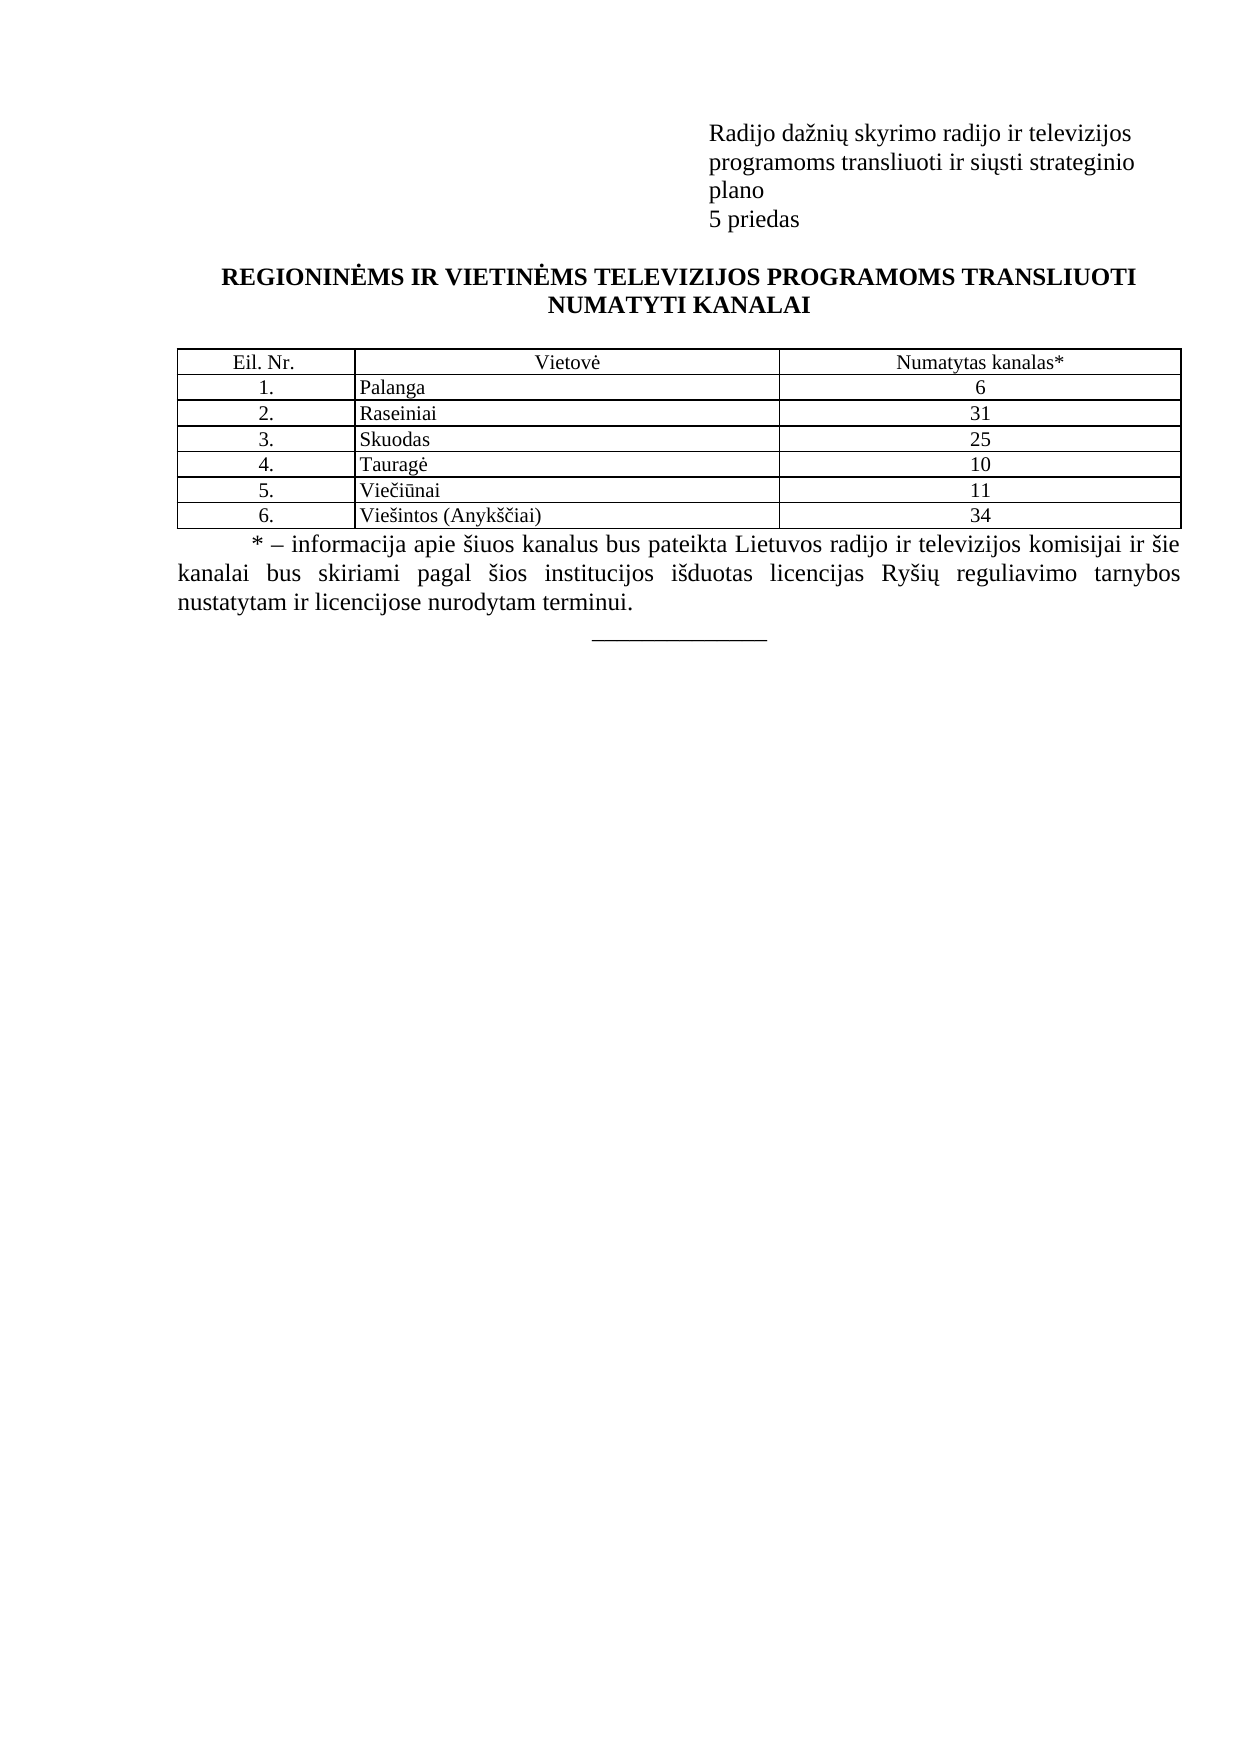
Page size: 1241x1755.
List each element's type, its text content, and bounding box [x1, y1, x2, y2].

text programoms transliuoti ir siųsti strateginio [709, 147, 1181, 176]
table_cell 31 [780, 401, 784, 425]
text Radijo dažnių skyrimo radijo ir televizijos [709, 118, 1181, 147]
text 5 priedas [709, 204, 1181, 233]
text ______________ [177, 615, 1181, 644]
table_cell 25 [780, 427, 784, 451]
text * – informacija apie šiuos kanalus bus pateikta Lietuvos radijo ir televizijos komisijai ir šie kanalai bus skiriami pagal šios institucijos išduotas licencijas Ryšių reguliavimo tarnybos nustatytam ir licencijose nurodytam terminui. [177, 529, 1181, 615]
table_cell 11 [780, 478, 784, 502]
table_cell 34 [780, 503, 784, 527]
text REGIONINĖMS IR VIETINĖMS TELEVIZIJOS PROGRAMOMS TRANSLIUOTI NUMATYTI KANALAI [177, 262, 1181, 319]
table_cell 10 [780, 452, 784, 476]
text plano [709, 176, 1181, 204]
table_cell 6 [780, 375, 784, 399]
